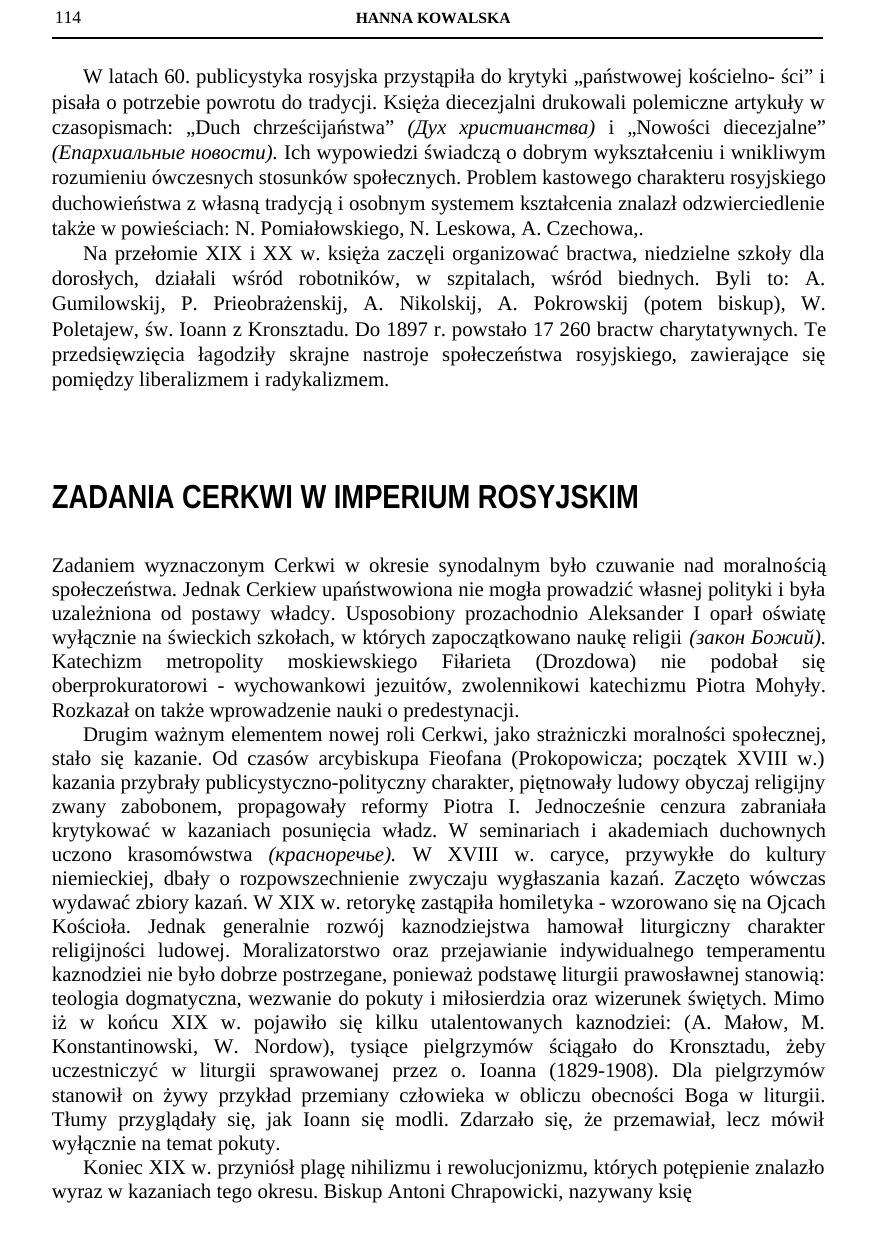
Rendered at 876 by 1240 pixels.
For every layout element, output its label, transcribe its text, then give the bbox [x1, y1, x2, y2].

text Na przełomie XIX i XX w. księża zaczęli organizować bractwa, niedzielne szkoły dla dorosłych, działali wśród robotników, w szpitalach, wśród biednych. Byli to: A. Gumilowskij, P. Prieobrażenskij, A. Nikolskij, A. Pokrowskij (potem biskup), W. Poletajew, św. Ioann z Kronsztadu. Do 1897 r. powstało 17 260 bractw charyta­tywnych. Te przedsięwzięcia łagodziły skrajne nastroje społeczeństwa rosyjskiego, zawierające się pomiędzy liberalizmem i radykalizmem. [52, 241, 826, 391]
subtitle ZADANIA CERKWI W IMPERIUM ROSYJSKIM [52, 477, 826, 516]
text Zadaniem wyznaczonym Cerkwi w okresie synodalnym było czuwanie nad moralno­ścią społeczeństwa. Jednak Cerkiew upaństwowiona nie mogła prowadzić własnej polityki i była uzależniona od postawy władcy. Usposobiony prozachodnio Aleksan­der I oparł oświatę wyłącznie na świeckich szkołach, w których zapoczątkowano naukę religii (закон Божий). Katechizm metropolity moskiewskiego Fiłarieta (Drozdowa) nie podobał się oberprokuratorowi - wychowankowi jezuitów, zwolennikowi katechi­zmu Piotra Mohyły. Rozkazał on także wprowadzenie nauki o predestynacji. [52, 553, 826, 722]
text HANNA KOWALSKA [356, 9, 520, 27]
text W latach 60. publicystyka rosyjska przystąpiła do krytyki „państwowej kościelno- ści” i pisała o potrzebie powrotu do tradycji. Księża diecezjalni drukowali polemiczne artykuły w czasopismach: „Duch chrześcijaństwa” (Дух христианства) i „Nowości diecezjalne” (Епархиальные новости). Ich wypowiedzi świadczą o dobrym wykształ­ceniu i wnikliwym rozumieniu ówczesnych stosunków społecznych. Problem kastowe­go charakteru rosyjskiego duchowieństwa z własną tradycją i osobnym systemem kształcenia znalazł odzwierciedlenie także w powieściach: N. Pomiałowskiego, N. Leskowa, A. Czechowa,. [52, 64, 826, 240]
text 114 [54, 7, 86, 28]
text Koniec XIX w. przyniósł plagę nihilizmu i rewolucjonizmu, których potępienie znalazło wyraz w kazaniach tego okresu. Biskup Antoni Chrapowicki, nazywany księ­ [52, 1155, 826, 1203]
text Drugim ważnym elementem nowej roli Cerkwi, jako strażniczki moralności spo­łecznej, stało się kazanie. Od czasów arcybiskupa Fieofana (Prokopowicza; początek XVIII w.) kazania przybrały publicystyczno-polityczny charakter, piętnowały ludowy obyczaj religijny zwany zabobonem, propagowały reformy Piotra I. Jednocześnie cen­zura zabraniała krytykować w kazaniach posunięcia władz. W seminariach i akade­miach duchownych uczono krasomówstwa (красноречье). W XVIII w. caryce, przy­wykłe do kultury niemieckiej, dbały o rozpowszechnienie zwyczaju wygłaszania ka­zań. Zaczęto wówczas wydawać zbiory kazań. W XIX w. retorykę zastąpiła homilety­ka - wzorowano się na Ojcach Kościoła. Jednak generalnie rozwój kaznodziejstwa hamował liturgiczny charakter religijności ludowej. Moralizatorstwo oraz przejawianie indywidualnego temperamentu kaznodziei nie było dobrze postrzegane, ponieważ podstawę liturgii prawosławnej stanowią: teologia dogmatyczna, wezwanie do pokuty i miłosierdzia oraz wizerunek świętych. Mimo iż w końcu XIX w. pojawiło się kilku utalentowanych kaznodziei: (A. Małow, M. Konstantinowski, W. Nordow), tysiące pielgrzymów ściągało do Kronsztadu, żeby uczestniczyć w liturgii sprawowanej przez o. Ioanna (1829-1908). Dla pielgrzymów stanowił on żywy przykład przemiany czło­wieka w obliczu obecności Boga w liturgii. Tłumy przyglądały się, jak Ioann się modli. Zdarzało się, że przemawiał, lecz mówił wyłącznie na temat pokuty. [52, 722, 826, 1155]
